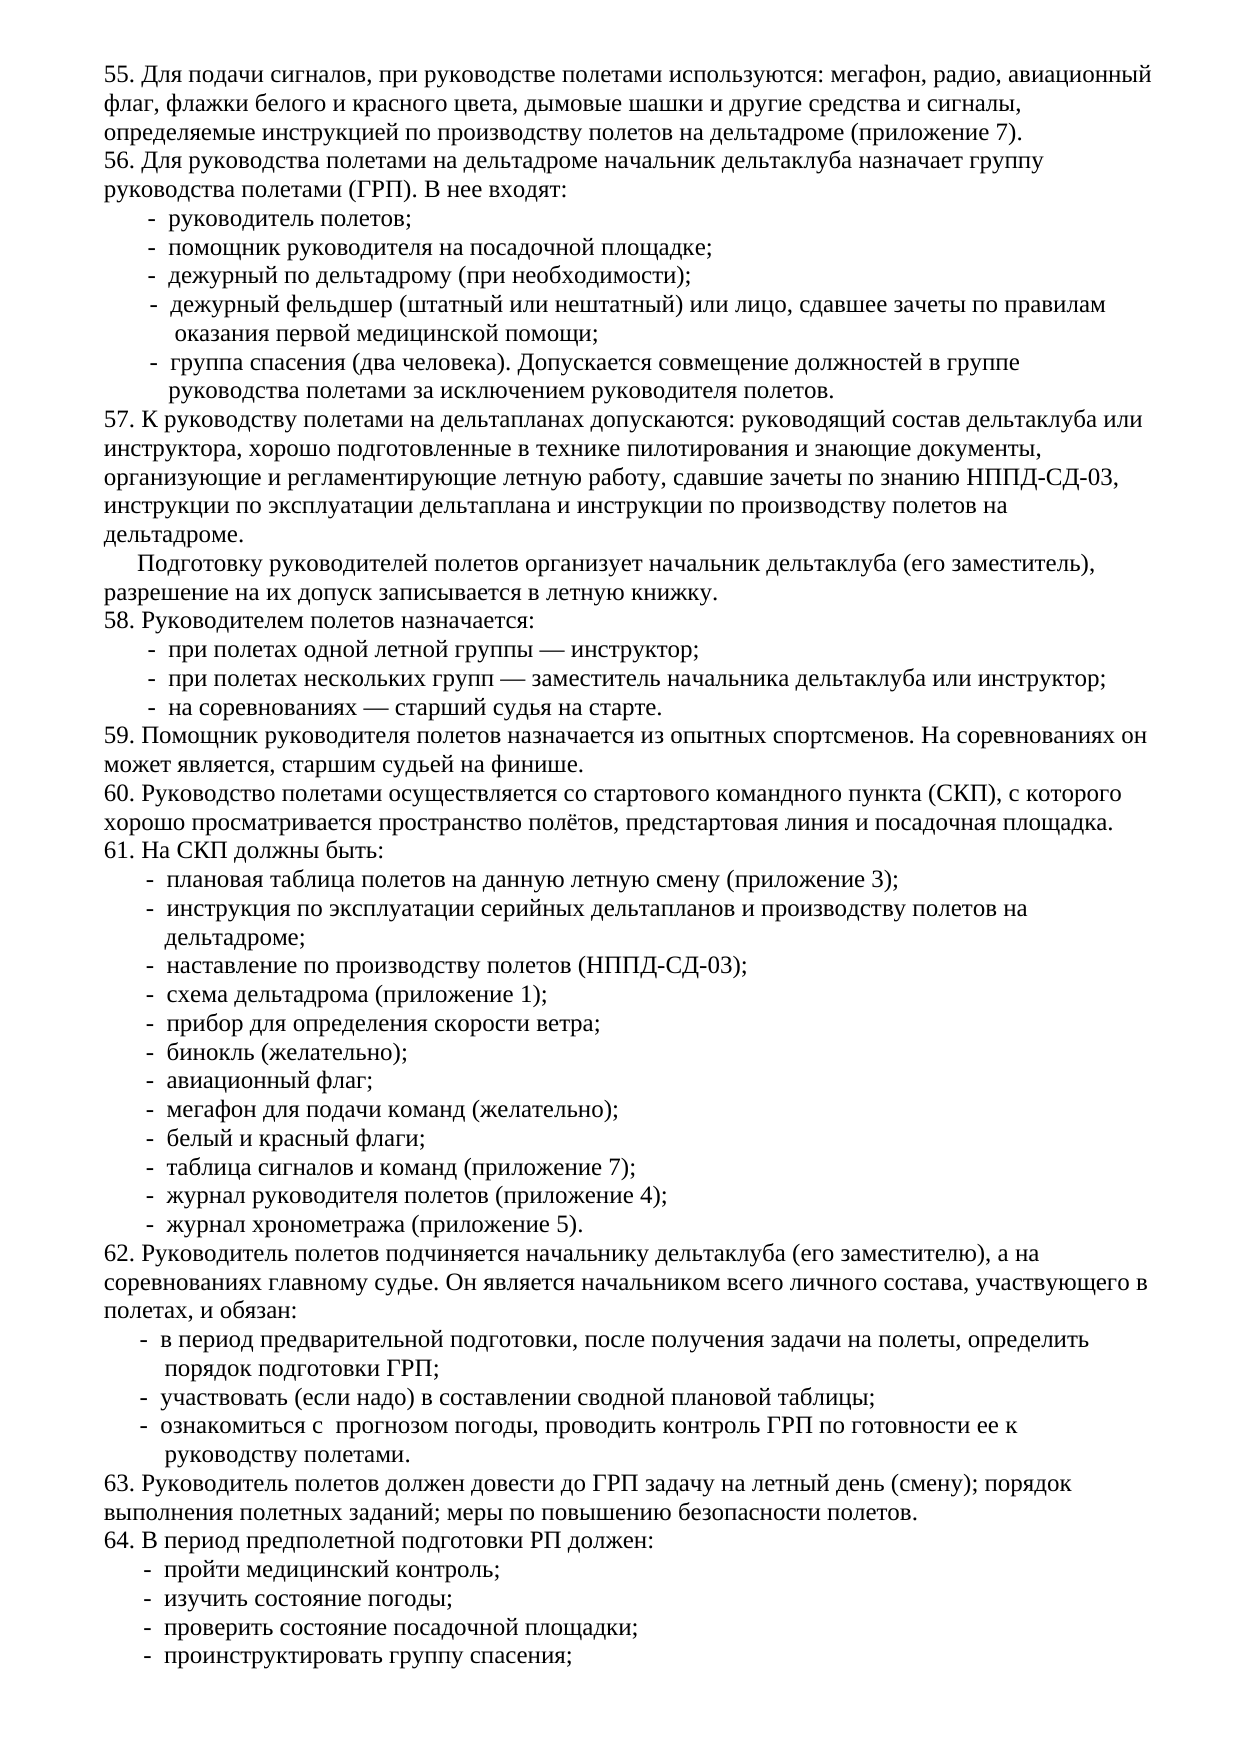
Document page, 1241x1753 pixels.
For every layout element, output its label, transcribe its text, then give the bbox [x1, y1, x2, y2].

text руководст­ву полетами. [103, 1439, 1152, 1468]
text - в период предварительной подготовки, после получе­ния задачи на полеты, определить [103, 1324, 1152, 1353]
text - инструкция по эксплуатации серийных дельтапланов и производству полетов на [103, 893, 1152, 922]
text - при полетах одной летной группы — инструктор; [103, 634, 1152, 663]
text - участвовать (если надо) в составлении сводной плановой таблицы; [103, 1382, 1152, 1410]
text - белый и красный флаги; [103, 1123, 1152, 1152]
text 61. На СКП должны быть: [103, 835, 1152, 864]
text 62. Руководитель полетов подчиняется начальнику дельтаклуба (его заместителю), а на соревнованиях главному судье. Он является начальником всего лично­го состава, участвующего в полетах, и обязан: [103, 1238, 1152, 1324]
text - группа спасения (два человека). Допускается сов­мещение должностей в группе [103, 347, 1152, 375]
text - плановая таблица полетов на данную летную сме­ну (приложение 3); [103, 864, 1152, 893]
text - дежурный по дельтадрому (при необходимости); [103, 260, 1152, 289]
text - изучить состояние погоды; [103, 1583, 1152, 1612]
text - руководитель полетов; [103, 203, 1152, 232]
text - прибор для определения скорости ветра; [103, 1008, 1152, 1037]
text - журнал руководителя полетов (приложение 4); [103, 1180, 1152, 1209]
text - мегафон для подачи команд (желательно); [103, 1094, 1152, 1123]
text - ознакомиться с прогнозом погоды, проводить контроль ГРП по готовности ее к [103, 1410, 1152, 1439]
text 59. Помощник руководителя полетов назначается из опытных спортсменов. На соревнованиях он может является, старшим судьей на финише. [103, 720, 1152, 778]
text - проинструктировать группу спасения; [137, 1640, 1152, 1669]
text - пройти медицинский контроль; [103, 1554, 1152, 1583]
text оказания первой ме­дицинской помощи; [103, 318, 1152, 347]
text - проверить состояние посадочной площадки; [103, 1612, 1152, 1640]
text - авиационный флаг; [103, 1065, 1152, 1094]
text руководства полетами за исключением руководителя полетов. [103, 375, 1152, 404]
text дельтадроме; [103, 922, 1152, 950]
text - журнал хронометража (приложение 5). [103, 1209, 1152, 1238]
text - дежурный фельдшер (штатный или нештатный) или лицо, сдавшее зачеты по правилам [103, 289, 1152, 318]
text - бинокль (желательно); [103, 1037, 1152, 1065]
text - схема дельтадрома (приложение 1); [103, 979, 1152, 1008]
text - помощник руководителя на посадочной площадке; [103, 232, 1152, 260]
text - наставление по производству полетов (НППД-СД-03); [103, 950, 1152, 979]
text 60. Руководство полетами осуществляется со стар­тового командного пункта (СКП), с которого хорошо просматривается пространство полётов, предстартовая линия и посадочная площадка. [103, 778, 1152, 835]
text 63. Руководитель полетов должен довести до ГРП задачу на летный день (смену); порядок выполнения полетных заданий; меры по повышению безопасности полетов. [103, 1468, 1152, 1525]
text - при полетах нескольких групп — заместитель на­чальника дельтаклуба или инструктор; [103, 663, 1152, 692]
text 64. В период предполетной подготовки РП должен: [103, 1525, 1152, 1554]
text - на соревнованиях — старший судья на старте. [103, 692, 1132, 720]
text порядок подготовки ГРП; [103, 1353, 1152, 1382]
text - таблица сигналов и команд (приложение 7); [103, 1152, 1152, 1180]
text 56. Для руководства полетами на дельтадроме на­чальник дельтаклуба назначает группу руководства по­летами (ГРП). В нее входят: [103, 145, 1152, 203]
text Подготовку руководителей полетов организует на­чальник дельтаклуба (его заместитель), разрешение на их допуск записывается в летную книжку. [103, 548, 1152, 605]
text 58. Руководителем полетов назначается: [103, 605, 1152, 634]
text 57. К руководству полетами на дельтапланах допус­каются: руководящий состав дельтаклуба или инструк­тора, хорошо подготовленные в технике пилотирования и знающие документы, организующие и регламентирую­щие летную работу, сдавшие зачеты по знанию НППД-СД-03, инструкции по эксплуатации дельтаплана и инструкции по производству полетов на дельтадроме. [103, 404, 1152, 548]
text 55. Для подачи сигналов, при руководстве полетами используются: мегафон, радио, авиационный флаг, флажки белого и красного цвета, дымовые шашки и дру­гие средства и сигналы, определяемые инструкцией по производству полетов на дельтадроме (приложение 7). [103, 59, 1152, 145]
